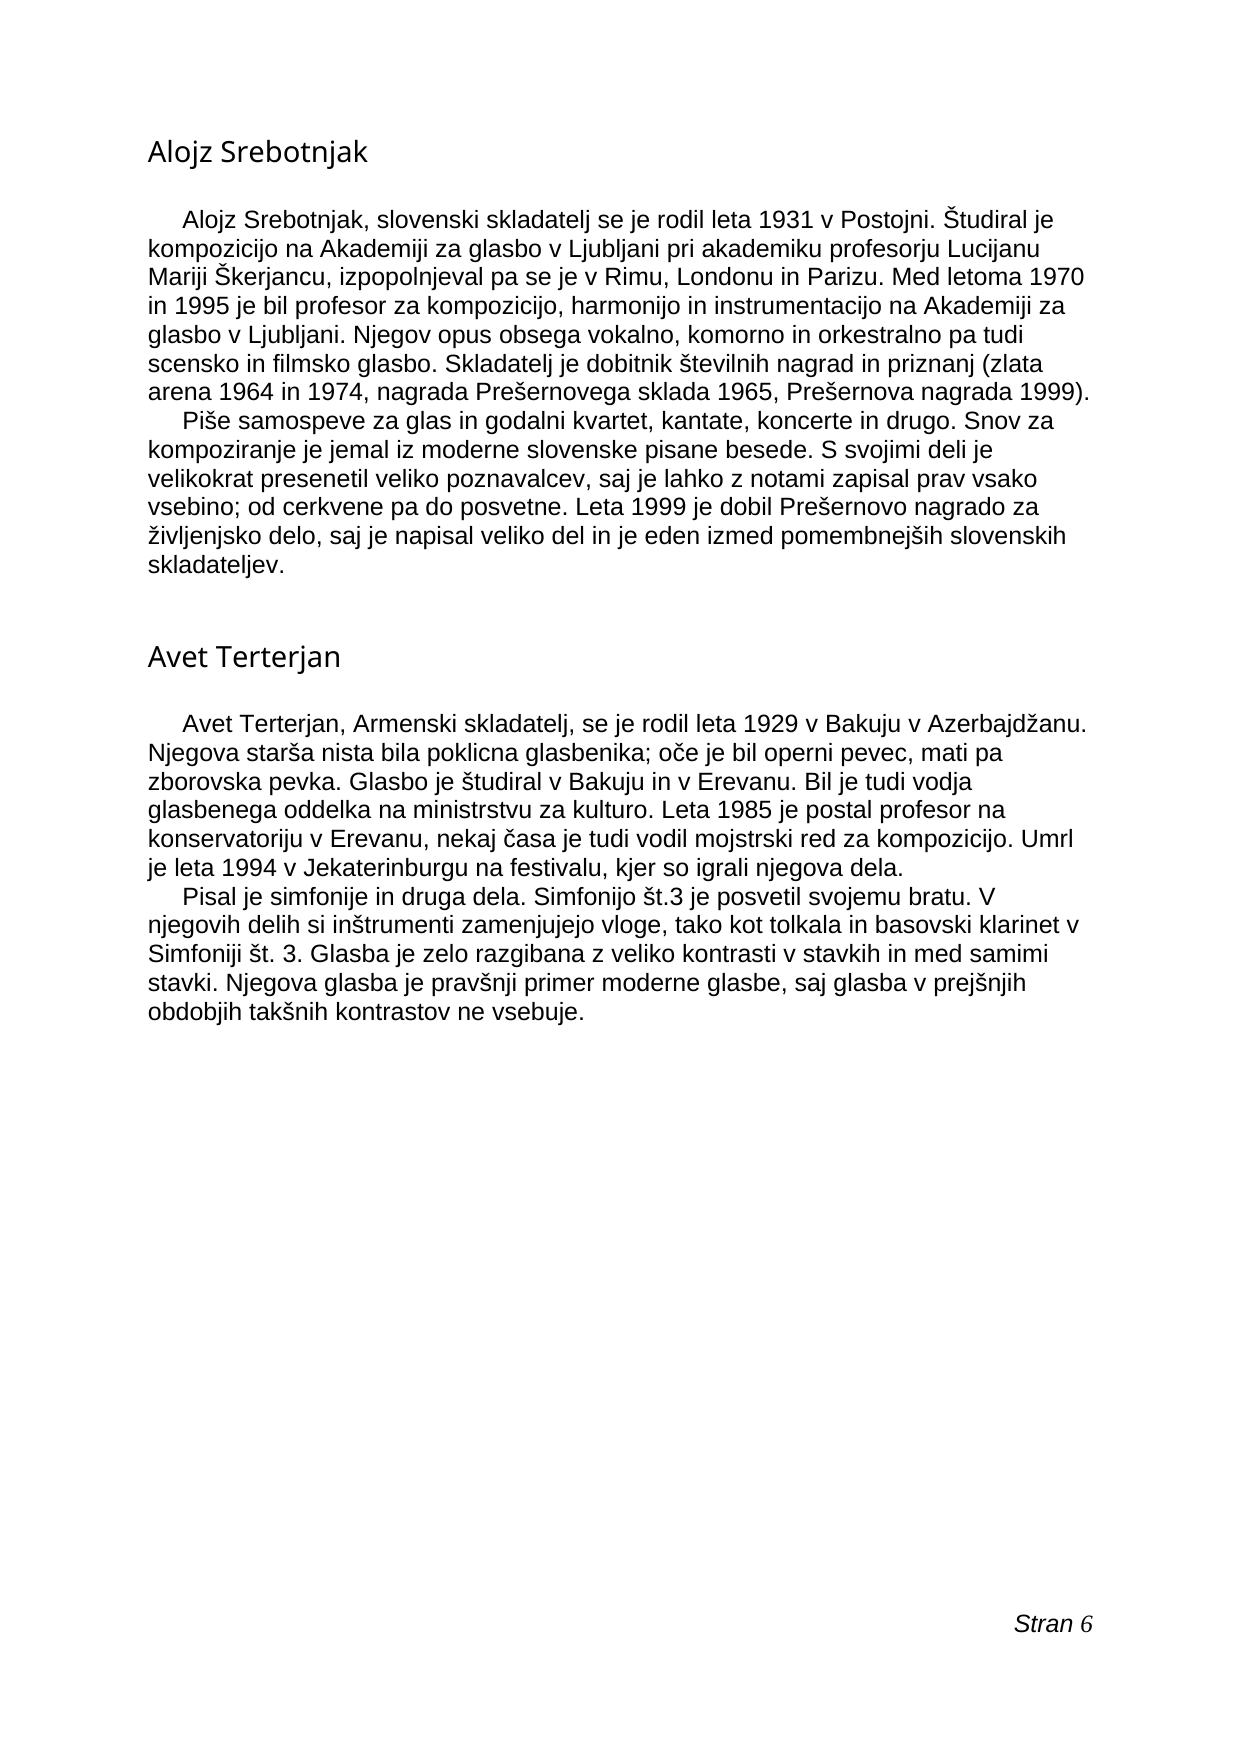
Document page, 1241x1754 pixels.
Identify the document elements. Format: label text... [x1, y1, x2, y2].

text Avet Terterjan, Armenski skladatelj, se je rodil leta 1929 v Bakuju v Azerbajdžanu. Njegova starša nista bila poklicna glasbenika; oče je bil operni pevec, mati pa zborovska pevka. Glasbo je študiral v Bakuju in v Erevanu. Bil je tudi vodja glasbenega oddelka na ministrstvu za kulturo. Leta 1985 je postal profesor na konservatoriju v Erevanu, nekaj časa je tudi vodil mojstrski red za kompozicijo. Umrl je leta 1994 v Jekaterinburgu na festivalu, kjer so igrali njegova dela. [148, 709, 1093, 882]
text Alojz Srebotnjak, slovenski skladatelj se je rodil leta 1931 v Postojni. Študiral je kompozicijo na Akademiji za glasbo v Ljubljani pri akademiku profesorju Lucijanu Mariji Škerjancu, izpopolnjeval pa se je v Rimu, Londonu in Parizu. Med letoma 1970 in 1995 je bil profesor za kompozicijo, harmonijo in instrumentacijo na Akademiji za glasbo v Ljubljani. Njegov opus obsega vokalno, komorno in orkestralno pa tudi scensko in filmsko glasbo. Skladatelj je dobitnik številnih nagrad in priznanj (zlata arena 1964 in 1974, nagrada Prešernovega sklada 1965, Prešernova nagrada 1999). [148, 205, 1093, 406]
text Alojz Srebotnjak [148, 131, 1093, 171]
text Piše samospeve za glas in godalni kvartet, kantate, koncerte in drugo. Snov za kompoziranje je jemal iz moderne slovenske pisane besede. S svojimi deli je velikokrat presenetil veliko poznavalcev, saj je lahko z notami zapisal prav vsako vsebino; od cerkvene pa do posvetne. Leta 1999 je dobil Prešernovo nagrado za življenjsko delo, saj je napisal veliko del in je eden izmed pomembnejših slovenskih skladateljev. [148, 406, 1093, 578]
text Pisal je simfonije in druga dela. Simfonijo št.3 je posvetil svojemu bratu. V njegovih delih si inštrumenti zamenjujejo vloge, tako kot tolkala in basovski klarinet v Simfoniji št. 3. Glasba je zelo razgibana z veliko kontrasti v stavkih in med samimi stavki. Njegova glasba je pravšnji primer moderne glasbe, saj glasba v prejšnjih obdobjih takšnih kontrastov ne vsebuje. [148, 882, 1093, 1026]
text Avet Terterjan [148, 636, 1093, 676]
